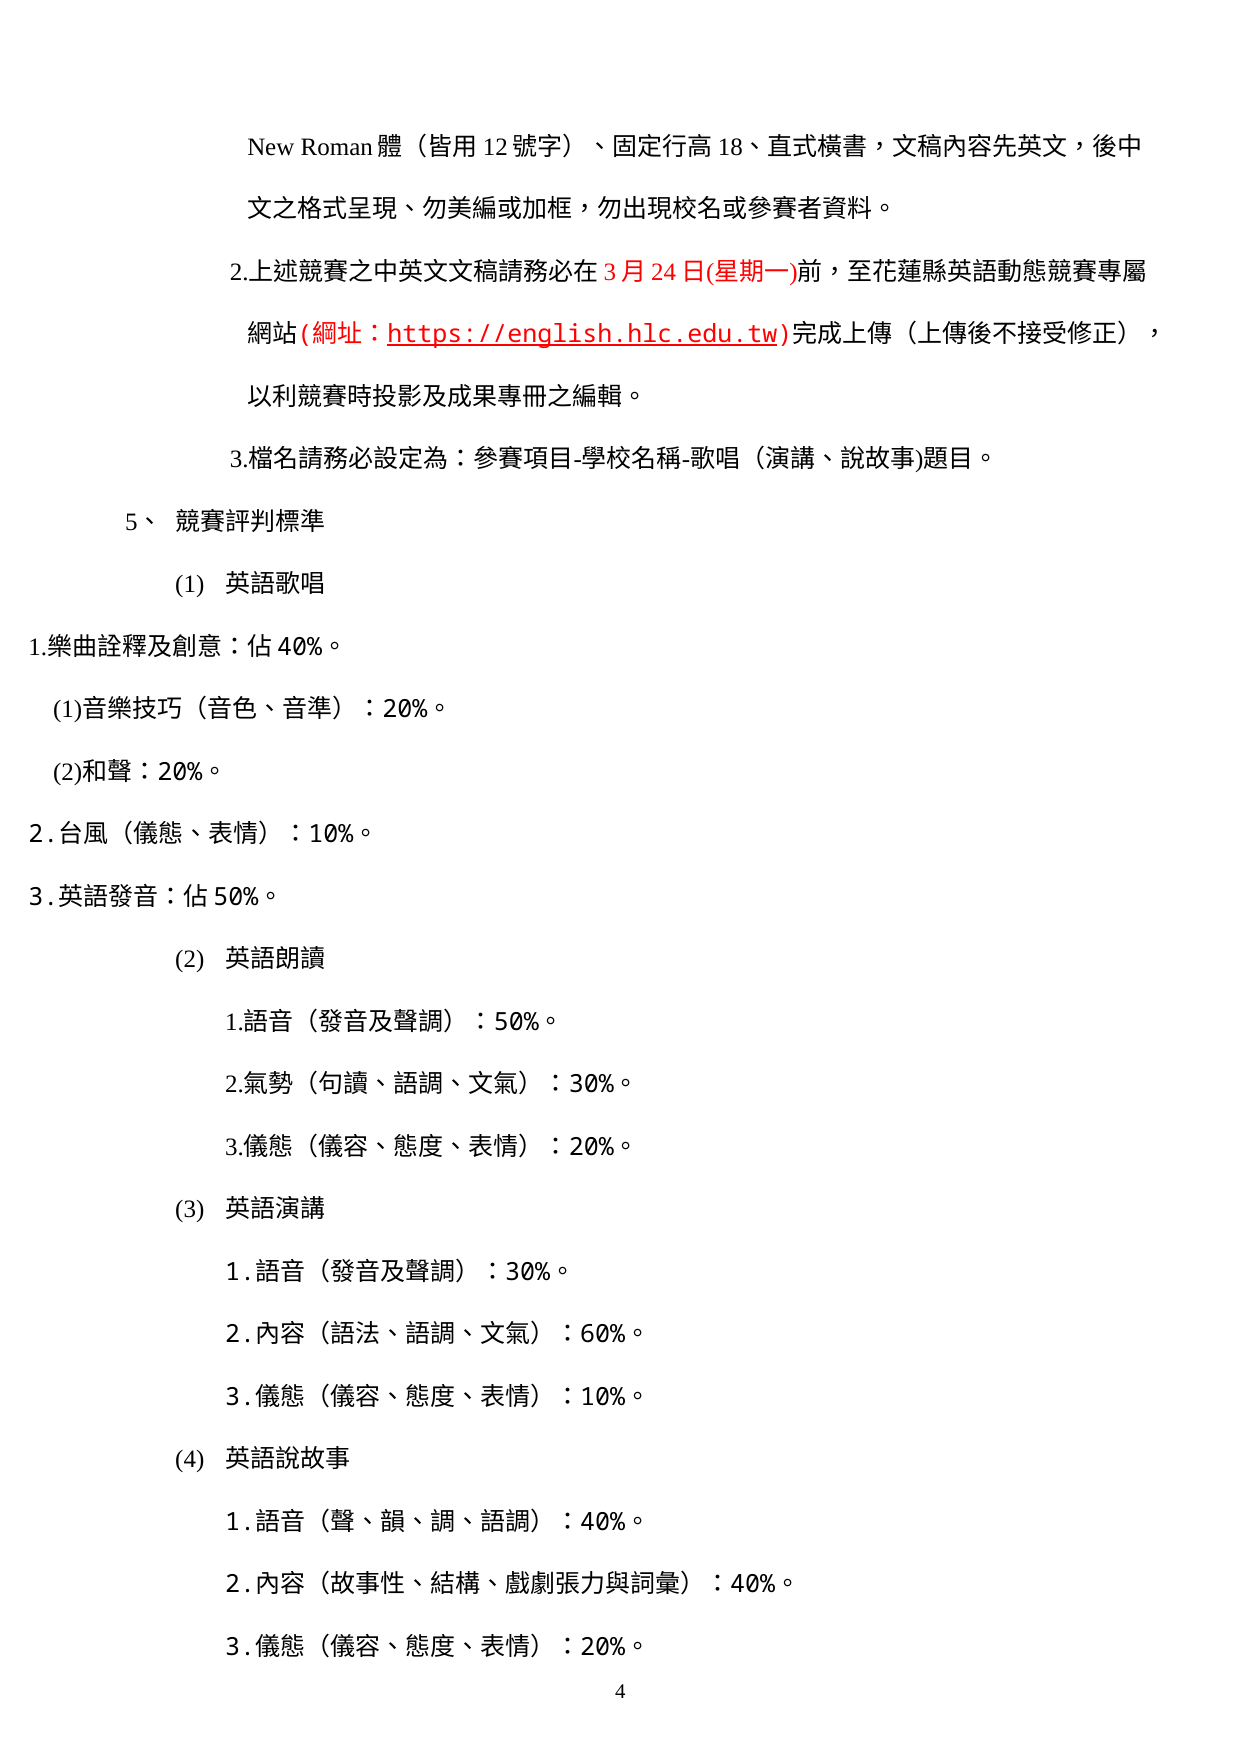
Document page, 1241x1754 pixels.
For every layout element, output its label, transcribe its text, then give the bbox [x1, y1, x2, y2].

list New Roman體（皆用12號字）、固定行高18、直式橫書，文稿內容先英文，後中文之格式呈現、勿美編或加框，勿出現校名或參賽者資料。 [229, 102, 1165, 227]
list 英語歌唱 [175, 540, 1165, 602]
list 音樂技巧（音色、音準）：20%。 [53, 665, 1165, 727]
list 英語說故事 [175, 1415, 1165, 1477]
list 氣勢（句讀、語調、文氣）：30%。 [225, 1040, 1165, 1102]
list 英語朗讀 [175, 915, 1165, 977]
list 內容（故事性、結構、戲劇張力與詞彙）：40%。 [225, 1540, 1165, 1602]
list 台風（儀態、表情）：10%。 [28, 790, 1165, 852]
list 語音（發音及聲調）：50%。 [225, 977, 1165, 1040]
list 儀態（儀容、態度、表情）：10%。 [225, 1352, 1165, 1415]
list 競賽評判標準 [125, 477, 1165, 540]
list 樂曲詮釋及創意：佔40%。 [28, 602, 1165, 665]
list 和聲：20%。 [53, 727, 1165, 790]
list 語音（發音及聲調）：30%。 [225, 1227, 1165, 1290]
list 儀態（儀容、態度、表情）：20%。 [225, 1602, 1165, 1665]
list 上述競賽之中英文文稿請務必在3月24日(星期一)前，至花蓮縣英語動態競賽專屬網站(綱址：https://english.hlc.edu.tw)完成上傳（上傳後不接受修正），以利競賽時投影及成果專冊之編輯。 [229, 227, 1165, 415]
list 內容（語法、語調、文氣）：60%。 [225, 1290, 1165, 1352]
list 檔名請務必設定為：參賽項目-學校名稱-歌唱（演講、說故事)題目。 [229, 415, 1165, 477]
list 儀態（儀容、態度、表情）：20%。 [225, 1102, 1165, 1165]
list 英語發音：佔50%。 [28, 852, 1165, 915]
list 英語演講 [175, 1165, 1165, 1227]
list 語音（聲、韻、調、語調）：40%。 [225, 1477, 1165, 1540]
